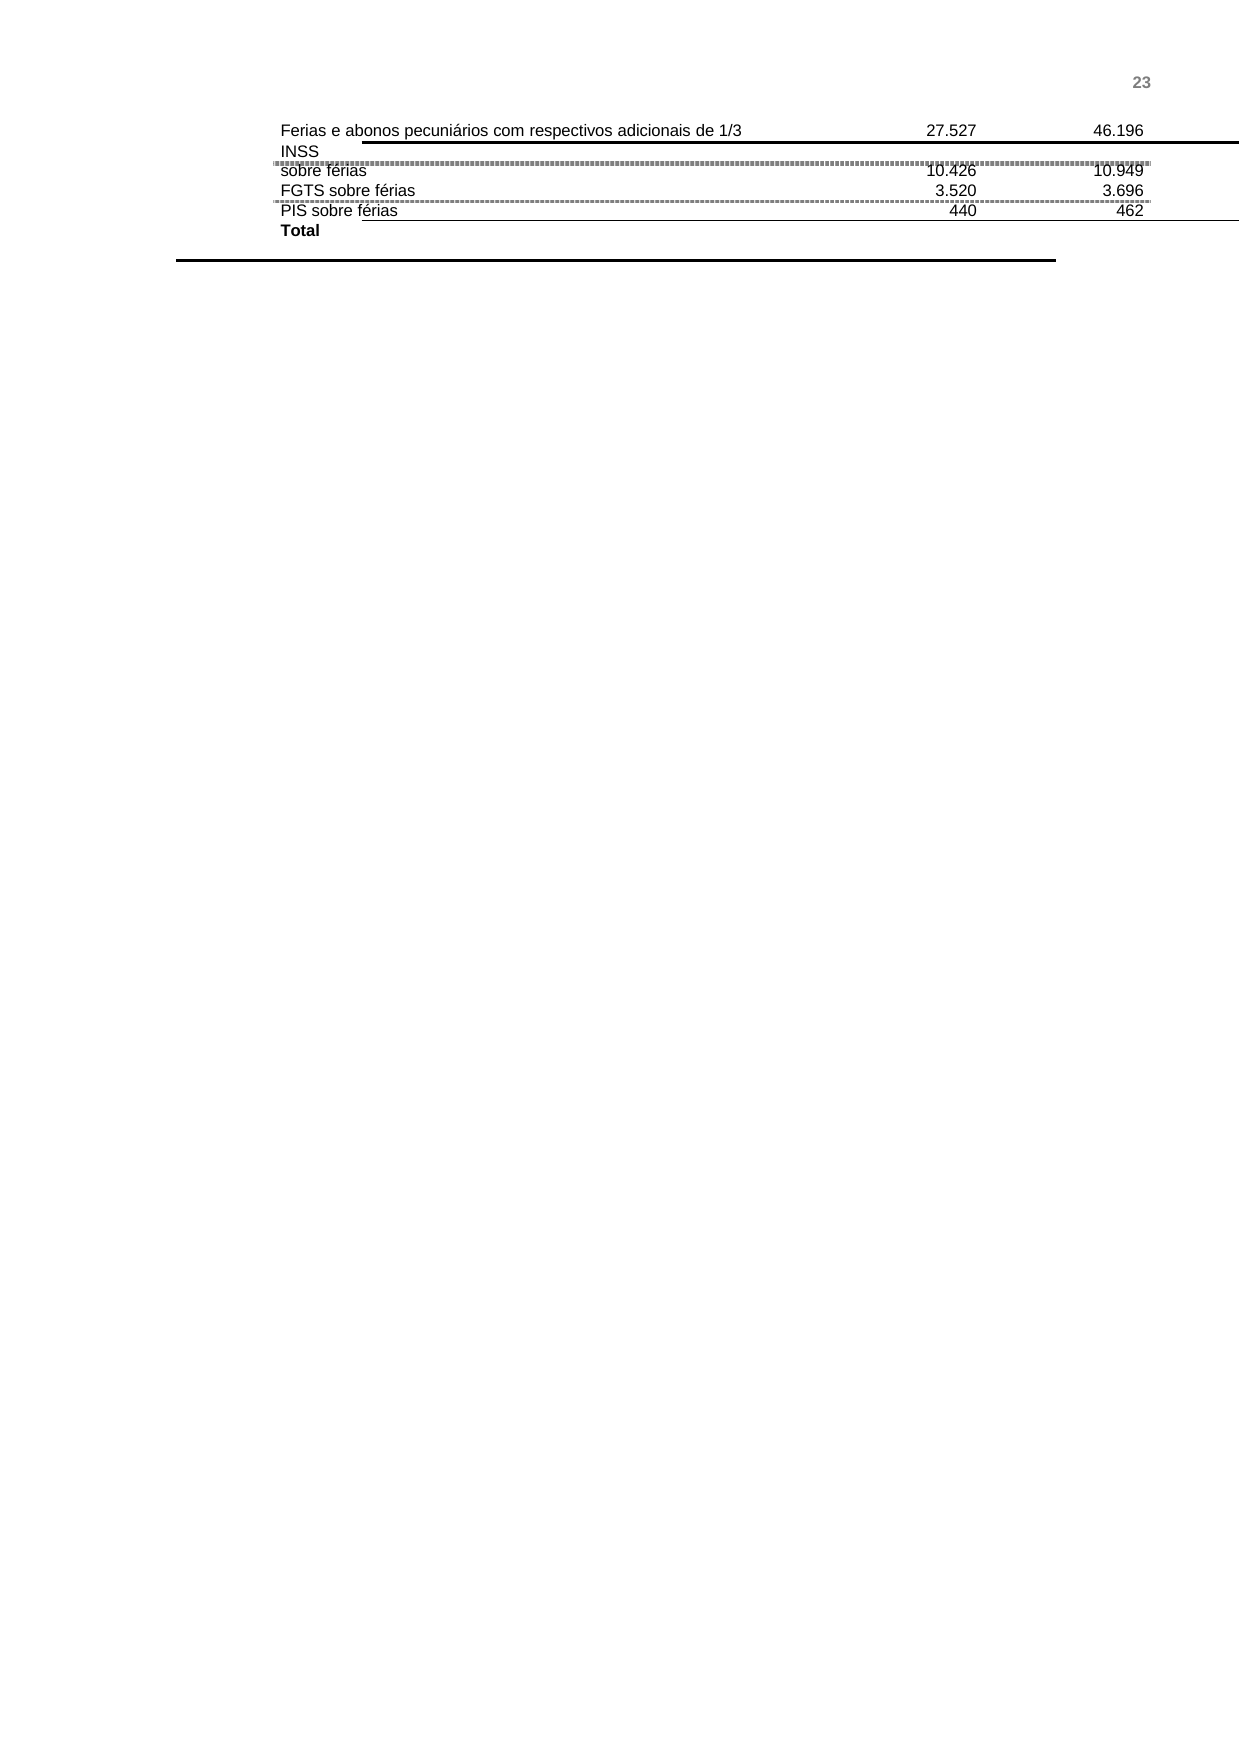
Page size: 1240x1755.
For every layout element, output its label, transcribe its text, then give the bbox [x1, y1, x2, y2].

text Total 41.913 61.303 [280, 221, 1200, 259]
text PIS sobre férias 440 462 [280, 201, 1200, 220]
text FGTS sobre férias 3.520 3.696 [280, 181, 1200, 200]
text INSS sobre férias 10.426 10.949 [280, 141, 1200, 180]
text Ferias e abonos pecuniários com respectivos adicionais de 1/3 27.527 46.196 [280, 121, 1200, 140]
